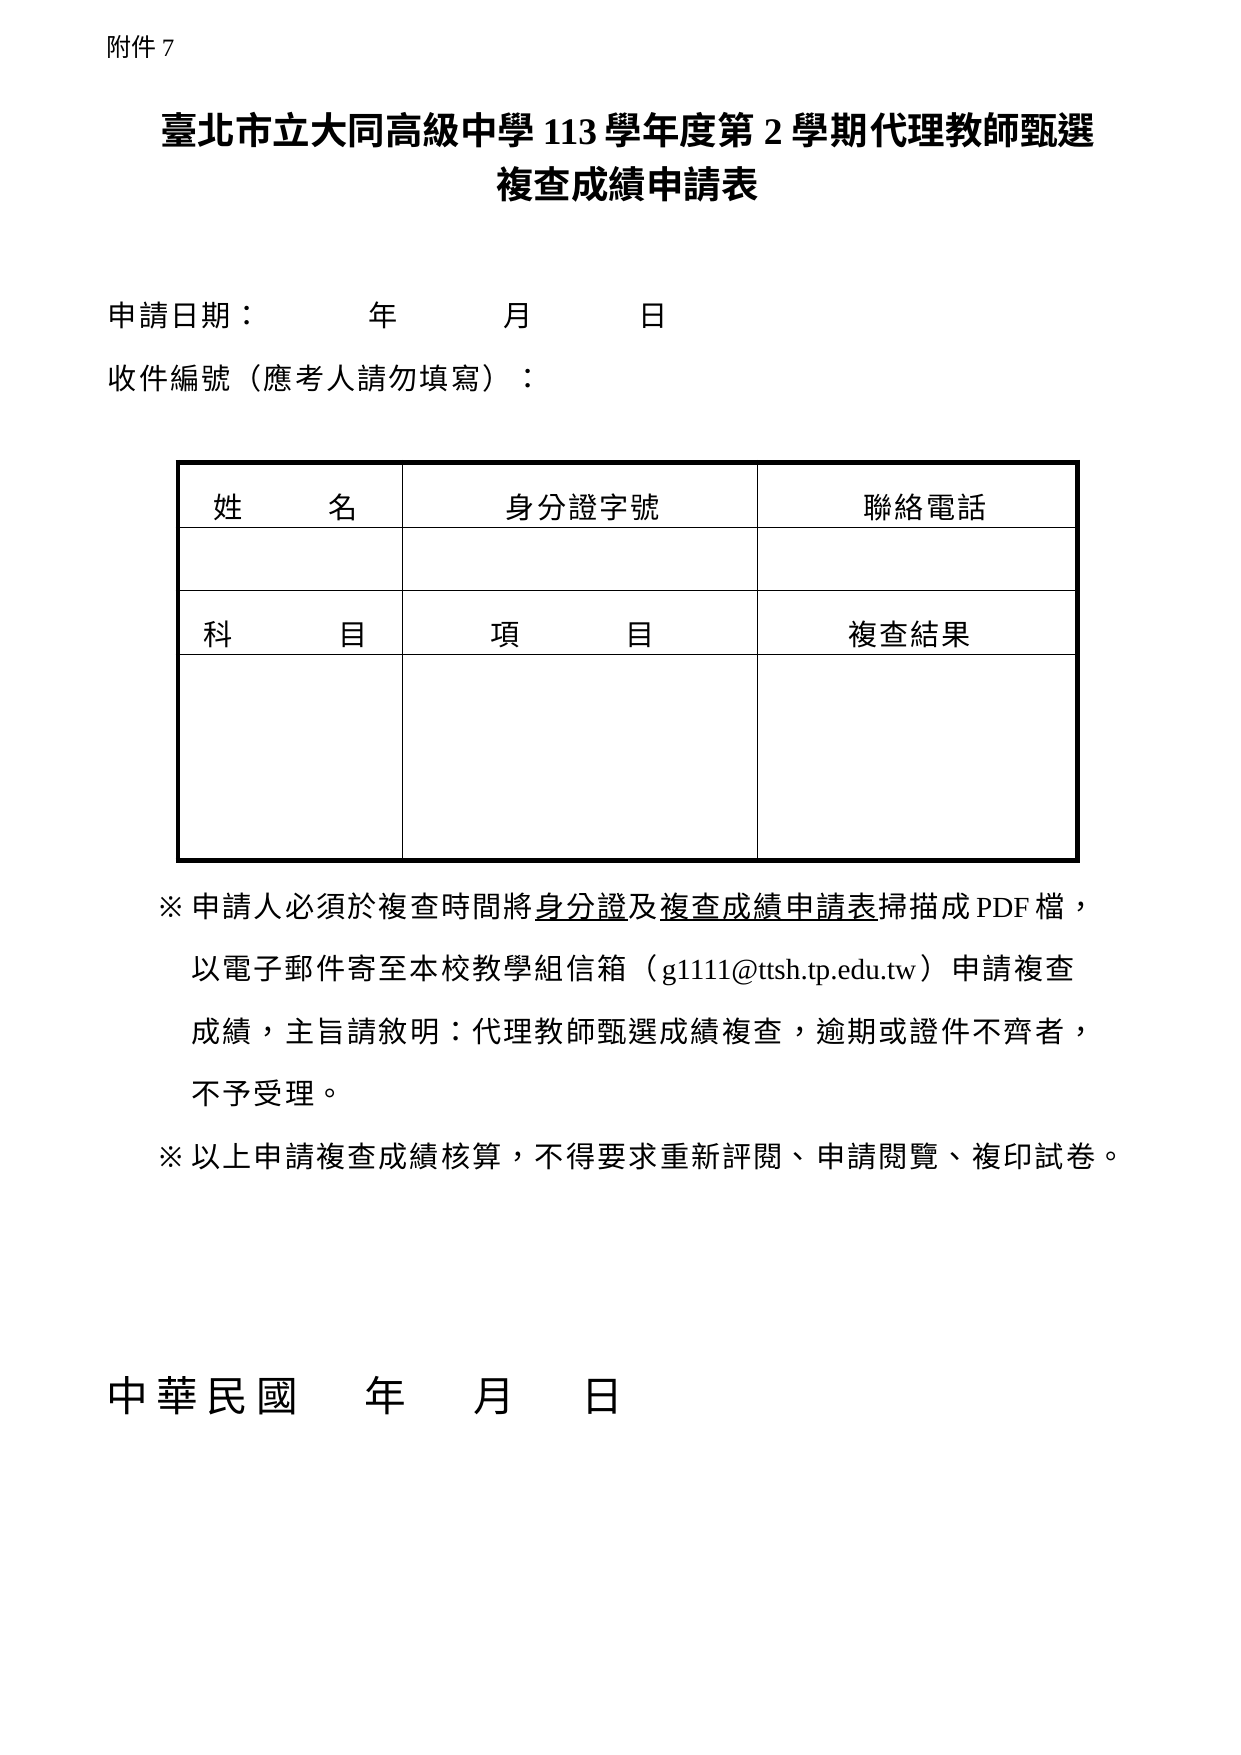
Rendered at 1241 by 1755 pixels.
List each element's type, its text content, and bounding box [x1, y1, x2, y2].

text ※ 以上申請複查成績核算，不得要求重新評閱、申請閱覽、複印試卷。 [157, 1113, 1098, 1175]
table_cell [758, 655, 1075, 858]
text 申請日期： 年 月 日 [107, 272, 998, 335]
text 附件7 [107, 27, 1148, 64]
table_cell [403, 655, 757, 858]
table_cell [758, 528, 1075, 590]
text 複查成績申請表 [107, 155, 1148, 210]
table_cell 項 目 [403, 591, 757, 654]
table_header 聯絡電話 [758, 465, 1075, 527]
table_header 身分證字號 [403, 465, 757, 527]
table_cell [403, 528, 757, 590]
table_cell [180, 655, 402, 858]
text 中華民國 年 月 日 [107, 1363, 1148, 1423]
text 收件編號（應考人請勿填寫）： [107, 335, 1098, 397]
table_header 姓 名 [180, 465, 402, 527]
table_cell 科 目 [180, 591, 402, 654]
text 臺北市立大同高級中學113學年度第2學期代理教師甄選 [107, 101, 1148, 155]
table_cell 複查結果 [758, 591, 1075, 654]
table_cell [180, 528, 402, 590]
text ※ 申請人必須於複查時間將身分證及複查成績申請表掃描成PDF檔，以電子郵件寄至本校教學組信箱（g1111@ttsh.tp.edu.tw）申請複查成績，主旨請敘明：代理教師甄選成績複查，逾期或證件不齊者，不予受理。 [157, 863, 1098, 1113]
